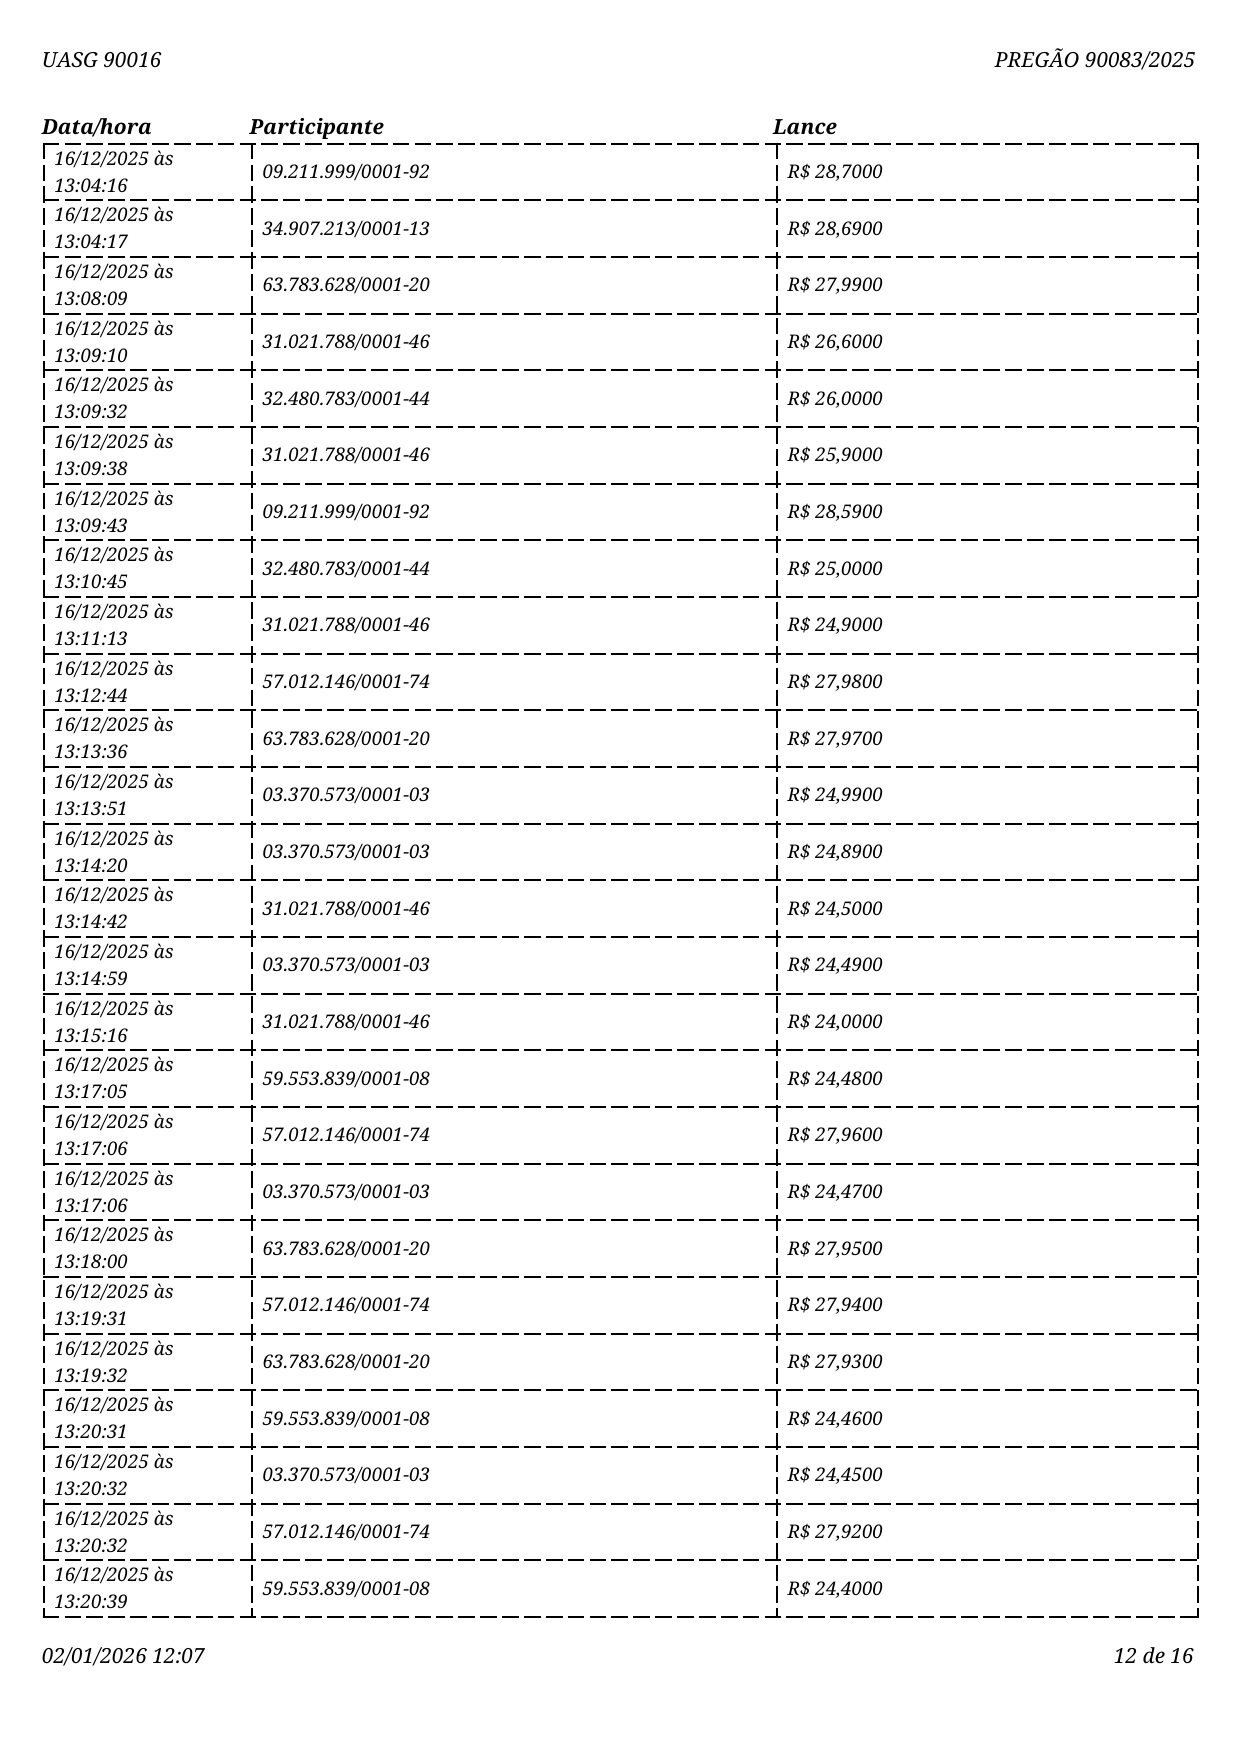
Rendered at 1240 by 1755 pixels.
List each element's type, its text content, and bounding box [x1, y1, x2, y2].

table_cell 16/12/2025 às 13:09:10 [44, 313, 252, 369]
table_cell R$ 24,8900 [777, 823, 1198, 879]
table_cell R$ 24,4800 [777, 1049, 1198, 1106]
table_cell 63.783.628/0001-20 [252, 709, 777, 766]
table_cell R$ 27,9400 [777, 1276, 1198, 1333]
table_cell R$ 24,4500 [777, 1446, 1198, 1503]
table_cell 03.370.573/0001-03 [252, 823, 777, 879]
text Data/hora Participante Lance [42, 112, 839, 140]
table_cell 57.012.146/0001-74 [252, 653, 777, 709]
table_cell 16/12/2025 às 13:14:59 [44, 936, 252, 993]
table_cell 16/12/2025 às 13:14:20 [44, 823, 252, 879]
table_cell 59.553.839/0001-08 [252, 1049, 777, 1106]
table_cell R$ 27,9700 [777, 709, 1198, 766]
table_cell 32.480.783/0001-44 [252, 369, 777, 426]
table_cell 03.370.573/0001-03 [252, 1163, 777, 1219]
table_cell 16/12/2025 às 13:20:39 [44, 1559, 252, 1616]
table_cell R$ 27,9600 [777, 1106, 1198, 1163]
table_cell R$ 28,5900 [777, 483, 1198, 539]
table_cell R$ 27,9300 [777, 1333, 1198, 1389]
table_cell R$ 24,9000 [777, 596, 1198, 653]
table_cell 03.370.573/0001-03 [252, 936, 777, 993]
table_cell 03.370.573/0001-03 [252, 766, 777, 823]
table_cell 16/12/2025 às 13:20:31 [44, 1389, 252, 1446]
table_cell 16/12/2025 às 13:09:38 [44, 426, 252, 483]
table_cell 16/12/2025 às 13:08:09 [44, 256, 252, 313]
table_cell R$ 27,9500 [777, 1219, 1198, 1276]
table_cell 31.021.788/0001-46 [252, 596, 777, 653]
table_cell R$ 25,0000 [777, 539, 1198, 596]
table_cell 34.907.213/0001-13 [252, 199, 777, 256]
table_cell 16/12/2025 às 13:19:31 [44, 1276, 252, 1333]
table_cell 09.211.999/0001-92 [252, 483, 777, 539]
table_cell 16/12/2025 às 13:14:42 [44, 879, 252, 936]
table_cell R$ 24,4900 [777, 936, 1198, 993]
table_cell R$ 24,5000 [777, 879, 1198, 936]
table_cell 16/12/2025 às 13:17:06 [44, 1163, 252, 1219]
table_cell 63.783.628/0001-20 [252, 256, 777, 313]
table_cell R$ 27,9900 [777, 256, 1198, 313]
table_cell 57.012.146/0001-74 [252, 1503, 777, 1559]
table_cell 16/12/2025 às 13:17:05 [44, 1049, 252, 1106]
table_cell 59.553.839/0001-08 [252, 1389, 777, 1446]
table_cell 31.021.788/0001-46 [252, 993, 777, 1049]
table_cell 16/12/2025 às 13:15:16 [44, 993, 252, 1049]
table_header 16/12/2025 às 13:04:16 [44, 143, 252, 199]
table_cell 32.480.783/0001-44 [252, 539, 777, 596]
table_cell R$ 27,9800 [777, 653, 1198, 709]
table_cell 16/12/2025 às 13:17:06 [44, 1106, 252, 1163]
table_cell R$ 26,6000 [777, 313, 1198, 369]
table_cell R$ 25,9000 [777, 426, 1198, 483]
table_cell 16/12/2025 às 13:10:45 [44, 539, 252, 596]
table_cell 16/12/2025 às 13:19:32 [44, 1333, 252, 1389]
table_cell 63.783.628/0001-20 [252, 1333, 777, 1389]
table_cell 16/12/2025 às 13:11:13 [44, 596, 252, 653]
table_cell 16/12/2025 às 13:04:17 [44, 199, 252, 256]
table_cell 31.021.788/0001-46 [252, 426, 777, 483]
table_cell 16/12/2025 às 13:12:44 [44, 653, 252, 709]
table_header R$ 28,7000 [777, 143, 1198, 199]
table_cell 16/12/2025 às 13:13:51 [44, 766, 252, 823]
table_cell 03.370.573/0001-03 [252, 1446, 777, 1503]
table_cell 63.783.628/0001-20 [252, 1219, 777, 1276]
table_cell 57.012.146/0001-74 [252, 1276, 777, 1333]
table_cell R$ 24,9900 [777, 766, 1198, 823]
table_cell R$ 27,9200 [777, 1503, 1198, 1559]
table_cell 16/12/2025 às 13:13:36 [44, 709, 252, 766]
table_cell 31.021.788/0001-46 [252, 879, 777, 936]
table_cell 16/12/2025 às 13:09:32 [44, 369, 252, 426]
table_cell R$ 24,4600 [777, 1389, 1198, 1446]
table_cell R$ 26,0000 [777, 369, 1198, 426]
table_cell 31.021.788/0001-46 [252, 313, 777, 369]
table_cell 16/12/2025 às 13:09:43 [44, 483, 252, 539]
table_cell R$ 24,4700 [777, 1163, 1198, 1219]
table_cell R$ 24,0000 [777, 993, 1198, 1049]
table_cell R$ 24,4000 [777, 1559, 1198, 1616]
table_cell 16/12/2025 às 13:20:32 [44, 1503, 252, 1559]
table_cell 16/12/2025 às 13:20:32 [44, 1446, 252, 1503]
table_cell 57.012.146/0001-74 [252, 1106, 777, 1163]
table_cell R$ 28,6900 [777, 199, 1198, 256]
table_cell 59.553.839/0001-08 [252, 1559, 777, 1616]
table_header 09.211.999/0001-92 [252, 143, 777, 199]
table_cell 16/12/2025 às 13:18:00 [44, 1219, 252, 1276]
